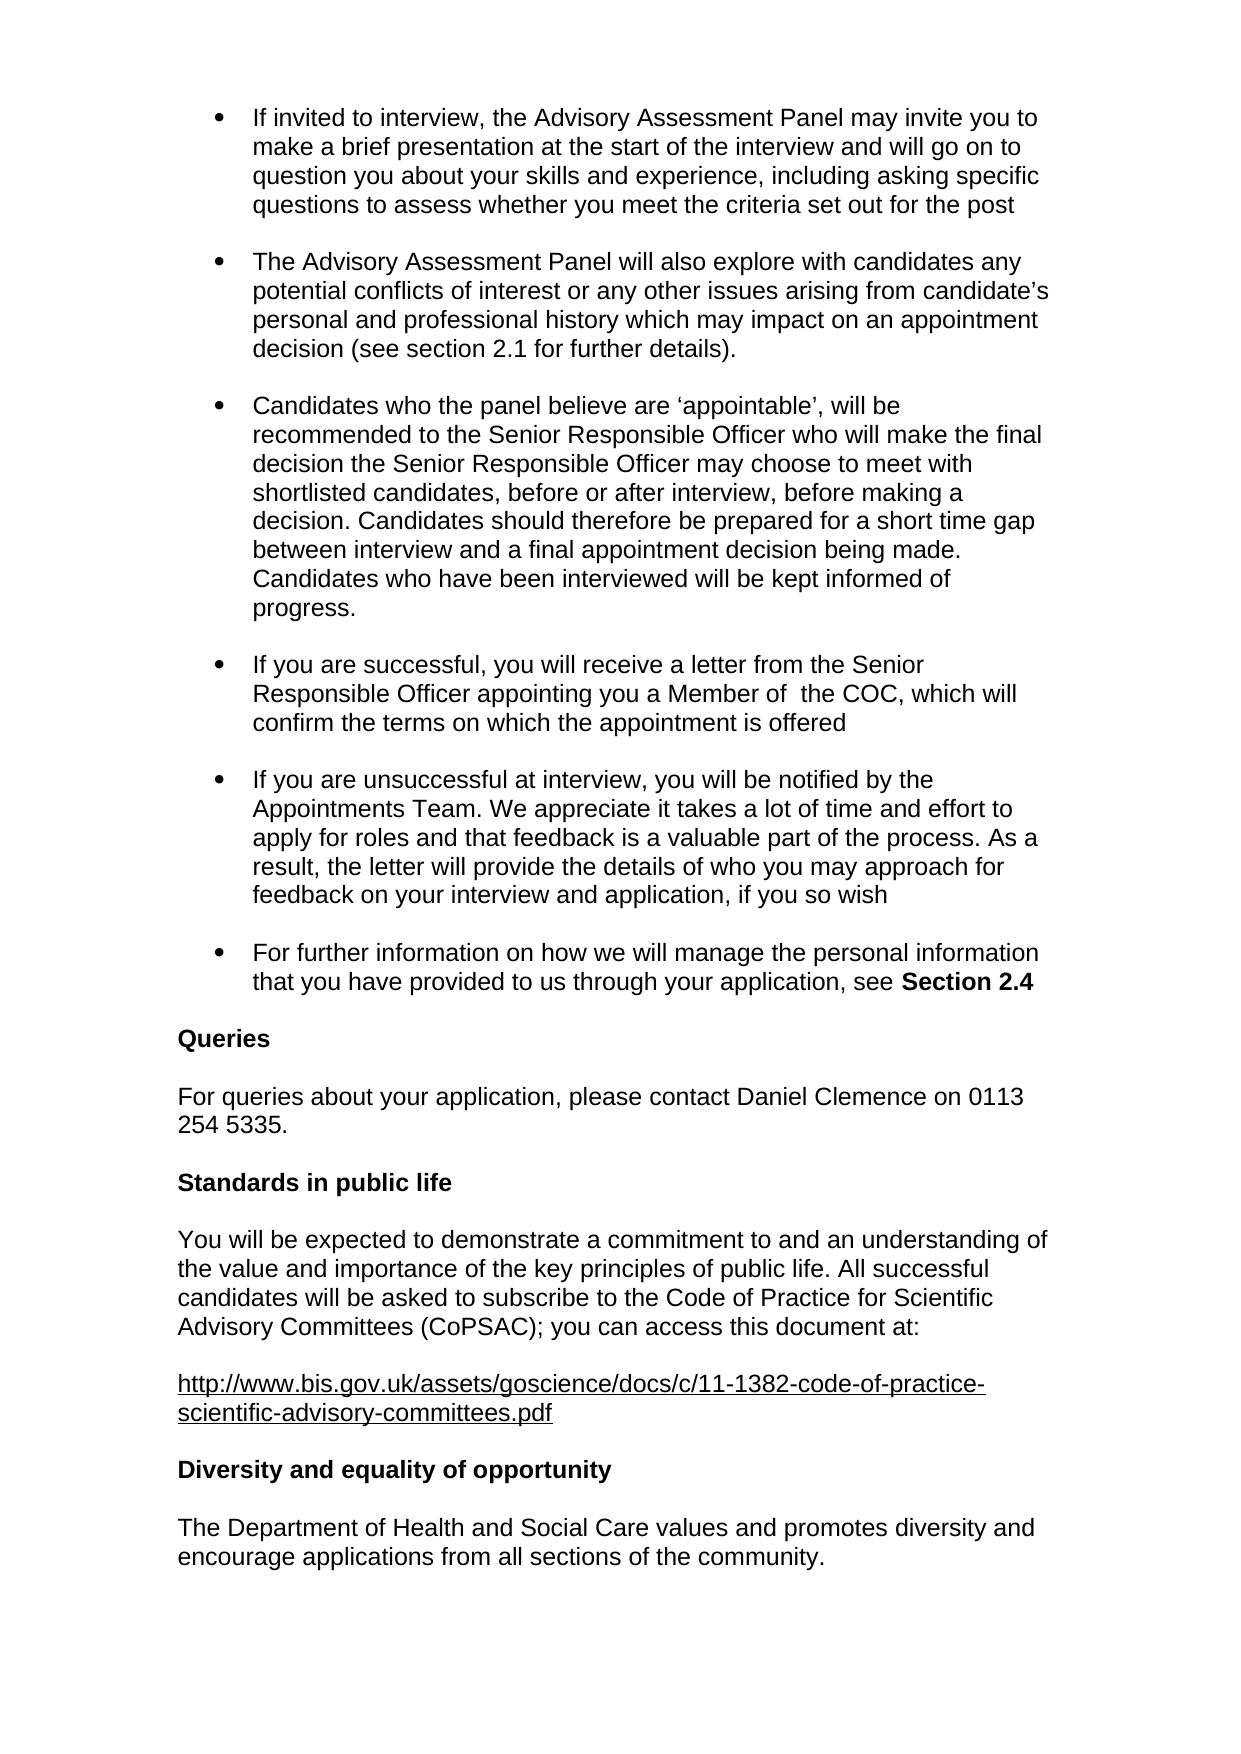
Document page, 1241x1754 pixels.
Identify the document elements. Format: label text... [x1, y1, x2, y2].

text The Department of Health and Social Care values and promotes diversity and encourage applications from all sections of the community. [177, 1513, 1053, 1570]
list The Advisory Assessment Panel will also explore with candidates any potential conflicts of interest or any other issues arising from candidate’s personal and professional history which may impact on an appointment decision (see section 2.1 for further details). [215, 247, 1053, 362]
text http://www.bis.gov.uk/assets/goscience/docs/c/11-1382-code-of-practice-scientific-advisory-committees.pdf [177, 1369, 1053, 1427]
list If invited to interview, the Advisory Assessment Panel may invite you to make a brief presentation at the start of the interview and will go on to question you about your skills and experience, including asking specific questions to assess whether you meet the criteria set out for the post [215, 103, 1053, 218]
text Diversity and equality of opportunity [177, 1455, 1053, 1484]
text Standards in public life [177, 1168, 1053, 1197]
text You will be expected to demonstrate a commitment to and an understanding of the value and importance of the key principles of public life. All successful candidates will be asked to subscribe to the Code of Practice for Scientific Advisory Committees (CoPSAC); you can access this document at: [177, 1225, 1053, 1340]
list For further information on how we will manage the personal information that you have provided to us through your application, see Section 2.4 [215, 938, 1053, 995]
list Candidates who the panel believe are ‘appointable’, will be recommended to the Senior Responsible Officer who will make the final decision the Senior Responsible Officer may choose to meet with shortlisted candidates, before or after interview, before making a decision. Candidates should therefore be prepared for a short time gap between interview and a final appointment decision being made. Candidates who have been interviewed will be kept informed of progress. [215, 391, 1053, 621]
text Queries [177, 1024, 1053, 1053]
list If you are unsuccessful at interview, you will be notified by the Appointments Team. We appreciate it takes a lot of time and effort to apply for roles and that feedback is a valuable part of the process. As a result, the letter will provide the details of who you may approach for feedback on your interview and application, if you so wish [215, 765, 1053, 909]
text For queries about your application, please contact Daniel Clemence on 0113 254 5335. [177, 1082, 1053, 1139]
list If you are successful, you will receive a letter from the Senior Responsible Officer appointing you a Member of the COC, which will confirm the terms on which the appointment is offered [215, 650, 1053, 736]
